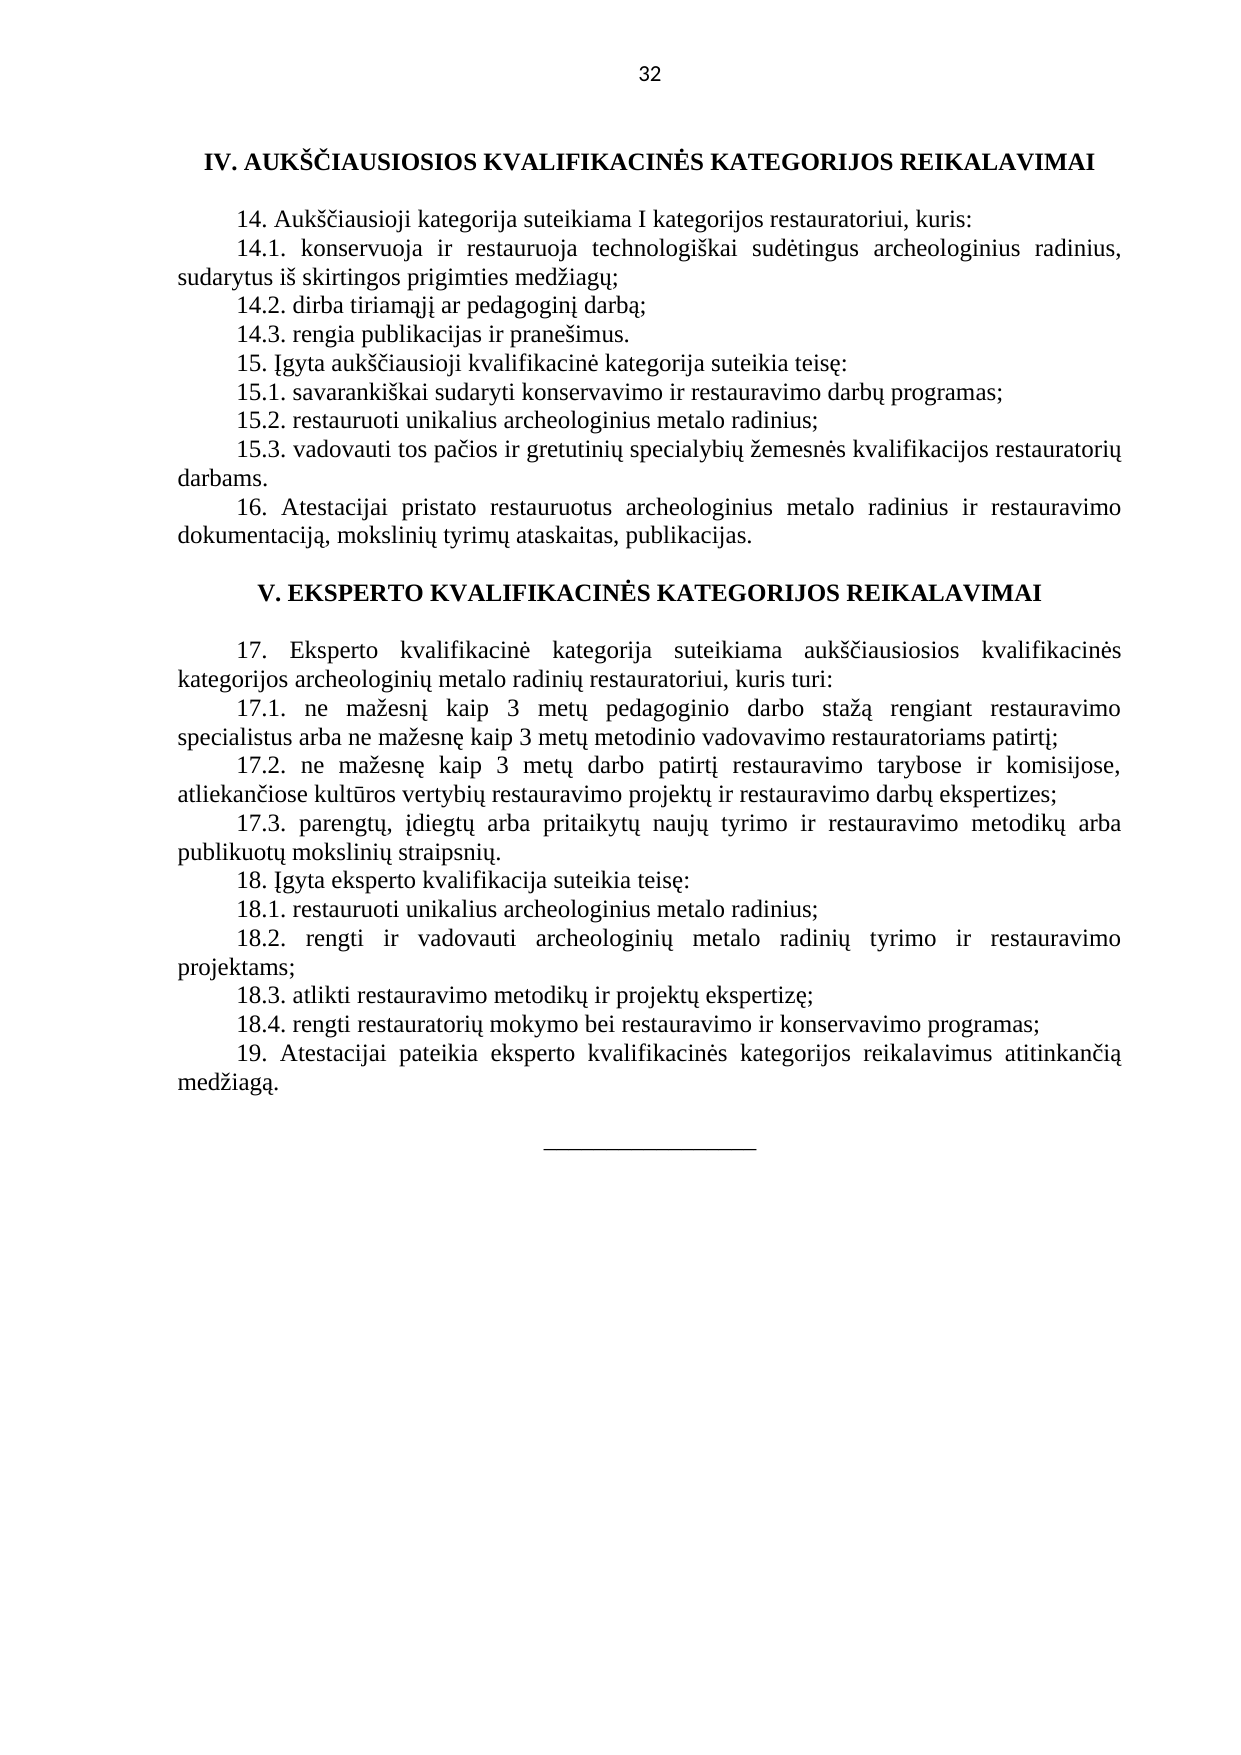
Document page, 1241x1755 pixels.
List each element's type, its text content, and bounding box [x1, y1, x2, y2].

text 18.3. atlikti restauravimo metodikų ir projektų ekspertizę; [177, 981, 1122, 1009]
text IV. AUKŠČIAUSIOSIOS KVALIFIKACINĖS KATEGORIJOS REIKALAVIMAI [177, 147, 1122, 176]
text 19. Atestacijai pateikia eksperto kvalifikacinės kategorijos reikalavimus atitinkančią medžiagą. [177, 1038, 1122, 1096]
text 14.3. rengia publikacijas ir pranešimus. [177, 319, 1122, 348]
text 18.1. restauruoti unikalius archeologinius metalo radinius; [177, 894, 1122, 923]
text 17.3. parengtų, įdiegtų arba pritaikytų naujų tyrimo ir restauravimo metodikų arba publikuotų mokslinių straipsnių. [177, 808, 1122, 866]
text 18. Įgyta eksperto kvalifikacija suteikia teisę: [177, 866, 1122, 894]
text 17.2. ne mažesnę kaip 3 metų darbo patirtį restauravimo tarybose ir komisijose, atliekančiose kultūros vertybių restauravimo projektų ir restauravimo darbų ekspertizes; [177, 751, 1122, 808]
text 14.1. konservuoja ir restauruoja technologiškai sudėtingus archeologinius radinius, sudarytus iš skirtingos prigimties medžiagų; [177, 233, 1122, 291]
text 17.1. ne mažesnį kaip 3 metų pedagoginio darbo stažą rengiant restauravimo specialistus arba ne mažesnę kaip 3 metų metodinio vadovavimo restauratoriams patirtį; [177, 693, 1122, 751]
text 18.4. rengti restauratorių mokymo bei restauravimo ir konservavimo programas; [177, 1009, 1122, 1038]
text 15.2. restauruoti unikalius archeologinius metalo radinius; [177, 406, 1122, 434]
text 17. Eksperto kvalifikacinė kategorija suteikiama aukščiausiosios kvalifikacinės kategorijos archeologinių metalo radinių restauratoriui, kuris turi: [177, 636, 1122, 693]
text V. EKSPERTO KVALIFIKACINĖS KATEGORIJOS REIKALAVIMAI [177, 578, 1122, 607]
text 14. Aukščiausioji kategorija suteikiama I kategorijos restauratoriui, kuris: [177, 204, 1122, 233]
text 15.3. vadovauti tos pačios ir gretutinių specialybių žemesnės kvalifikacijos restauratorių darbams. [177, 434, 1122, 492]
text 15.1. savarankiškai sudaryti konservavimo ir restauravimo darbų programas; [177, 377, 1122, 406]
text 16. Atestacijai pristato restauruotus archeologinius metalo radinius ir restauravimo dokumentaciją, mokslinių tyrimų ataskaitas, publikacijas. [177, 492, 1122, 549]
text 14.2. dirba tiriamąjį ar pedagoginį darbą; [177, 291, 1122, 319]
text 18.2. rengti ir vadovauti archeologinių metalo radinių tyrimo ir restauravimo projektams; [177, 923, 1122, 981]
text 15. Įgyta aukščiausioji kvalifikacinė kategorija suteikia teisę: [177, 348, 1122, 377]
text _________________ [177, 1124, 1122, 1153]
